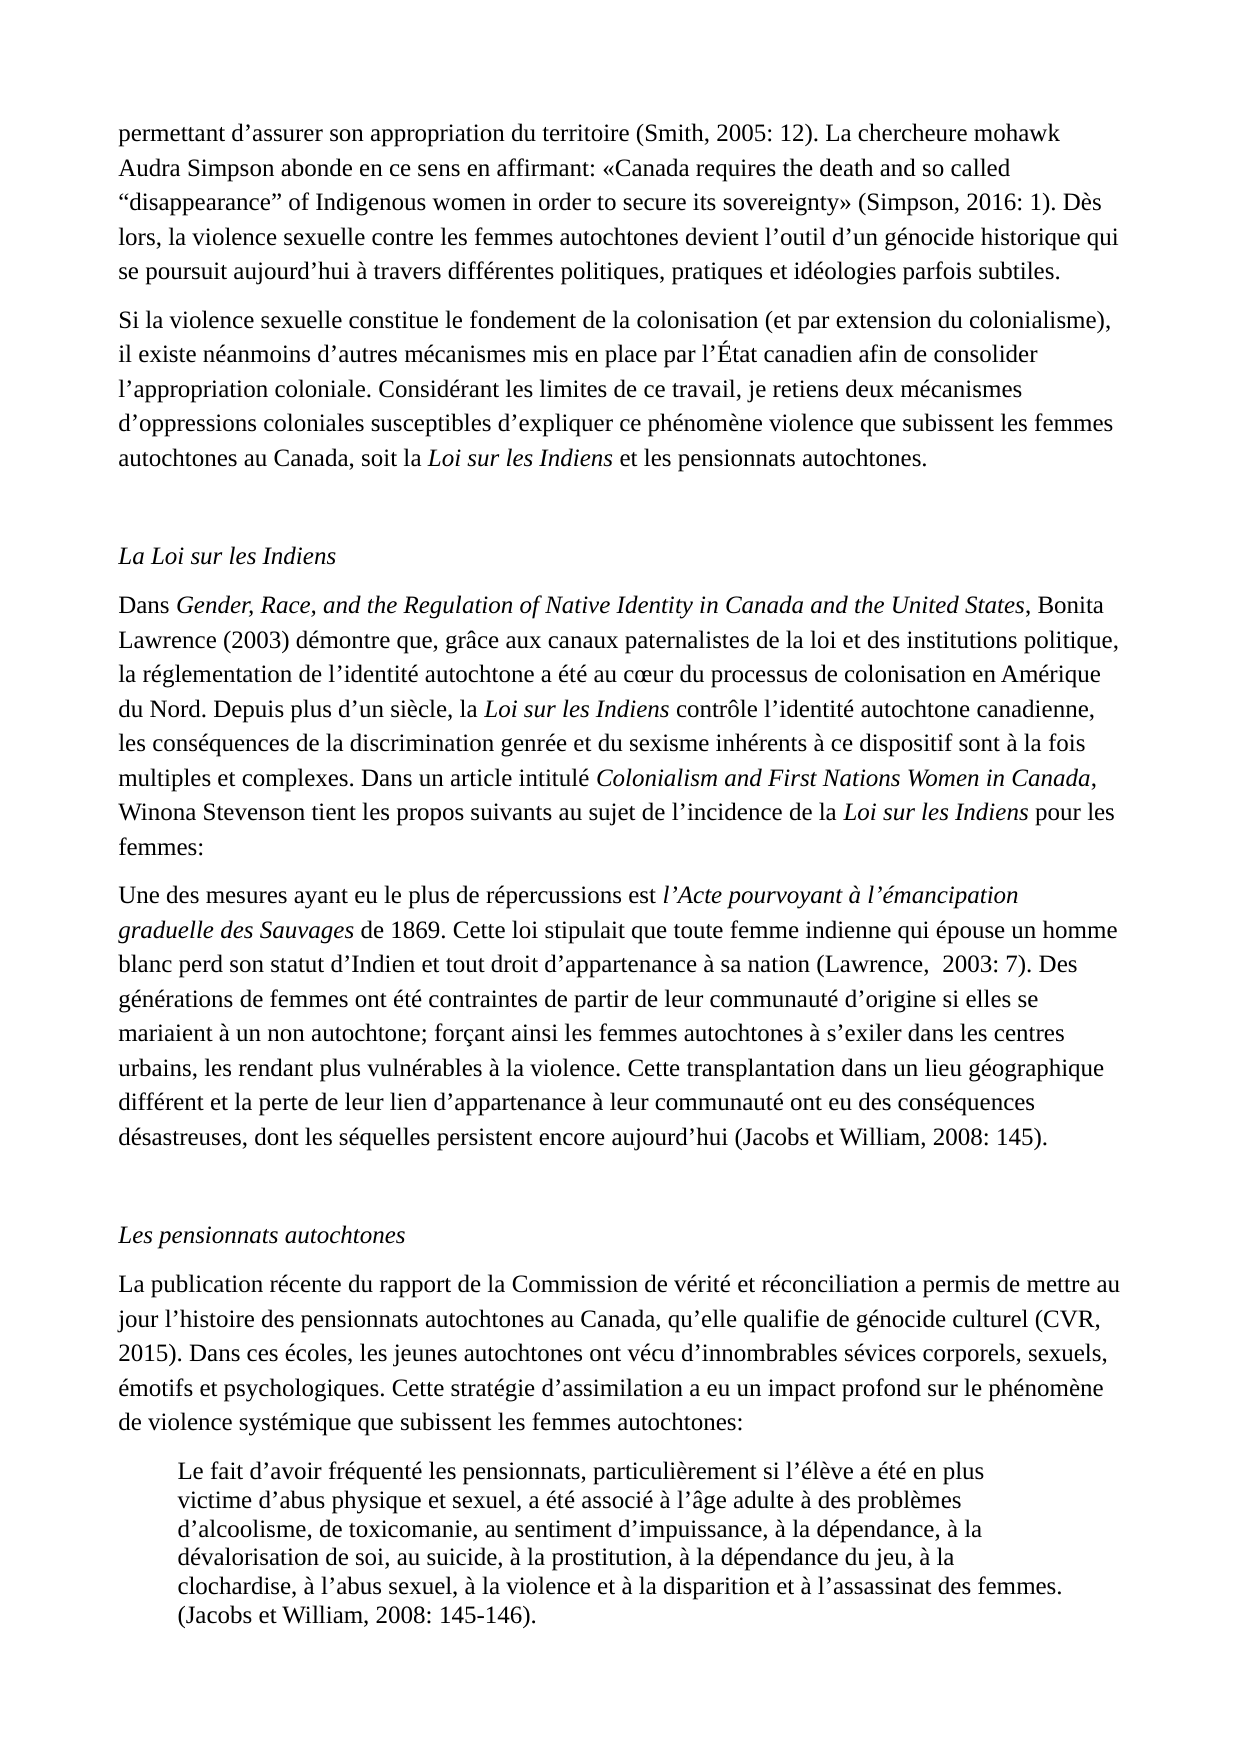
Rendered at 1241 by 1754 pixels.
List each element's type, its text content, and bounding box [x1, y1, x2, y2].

text La publication récente du rapport de la Commission de vérité et réconciliation a permis de mettre au jour l’histoire des pensionnats autochtones au Canada, qu’elle qualifie de génocide culturel (CVR, 2015). Dans ces écoles, les jeunes autochtones ont vécu d’innombrables sévices corporels, sexuels, émotifs et psychologiques. Cette stratégie d’assimilation a eu un impact profond sur le phénomène de violence systémique que subissent les femmes autochtones: [118, 1269, 1122, 1436]
text La Loi sur les Indiens [118, 541, 1122, 570]
text Dans Gender, Race, and the Regulation of Native Identity in Canada and the United States, Bonita Lawrence (2003) démontre que, grâce aux canaux paternalistes de la loi et des institutions politique, la réglementation de l’identité autochtone a été au cœur du processus de colonisation en Amérique du Nord. Depuis plus d’un siècle, la Loi sur les Indiens contrôle l’identité autochtone canadienne, les conséquences de la discrimination genrée et du sexisme inhérents à ce dispositif sont à la fois multiples et complexes. Dans un article intitulé Colonialism and First Nations Women in Canada, Winona Stevenson tient les propos suivants au sujet de l’incidence de la Loi sur les Indiens pour les femmes: [118, 590, 1122, 860]
text Le fait d’avoir fréquenté les pensionnats, particulièrement si l’élève a été en plus victime d’abus physique et sexuel, a été associé à l’âge adulte à des problèmes d’alcoolisme, de toxicomanie, au sentiment d’impuissance, à la dépendance, à la dévalorisation de soi, au suicide, à la prostitution, à la dépendance du jeu, à la clochardise, à l’abus sexuel, à la violence et à la disparition et à l’assassinat des femmes. (Jacobs et William, 2008: 145-146). [177, 1456, 1063, 1629]
text Si la violence sexuelle constitue le fondement de la colonisation (et par extension du colonialisme), il existe néanmoins d’autres mécanismes mis en place par l’État canadien afin de consolider l’appropriation coloniale. Considérant les limites de ce travail, je retiens deux mécanismes d’oppressions coloniales susceptibles d’expliquer ce phénomène violence que subissent les femmes autochtones au Canada, soit la Loi sur les Indiens et les pensionnats autochtones. [118, 305, 1122, 472]
text Les pensionnats autochtones [118, 1220, 1122, 1249]
text permettant d’assurer son appropriation du territoire (Smith, 2005: 12). La chercheure mohawk Audra Simpson abonde en ce sens en affirmant: «Canada requires the death and so called “disappearance” of Indigenous women in order to secure its sovereignty» (Simpson, 2016: 1). Dès lors, la violence sexuelle contre les femmes autochtones devient l’outil d’un génocide historique qui se poursuit aujourd’hui à travers différentes politiques, pratiques et idéologies parfois subtiles. [118, 118, 1122, 285]
text Une des mesures ayant eu le plus de répercussions est l’Acte pourvoyant à l’émancipation graduelle des Sauvages de 1869. Cette loi stipulait que toute femme indienne qui épouse un homme blanc perd son statut d’Indien et tout droit d’appartenance à sa nation (Lawrence, 2003: 7). Des générations de femmes ont été contraintes de partir de leur communauté d’origine si elles se mariaient à un non autochtone; forçant ainsi les femmes autochtones à s’exiler dans les centres urbains, les rendant plus vulnérables à la violence. Cette transplantation dans un lieu géographique différent et la perte de leur lien d’appartenance à leur communauté ont eu des conséquences désastreuses, dont les séquelles persistent encore aujourd’hui (Jacobs et William, 2008: 145). [118, 881, 1122, 1151]
